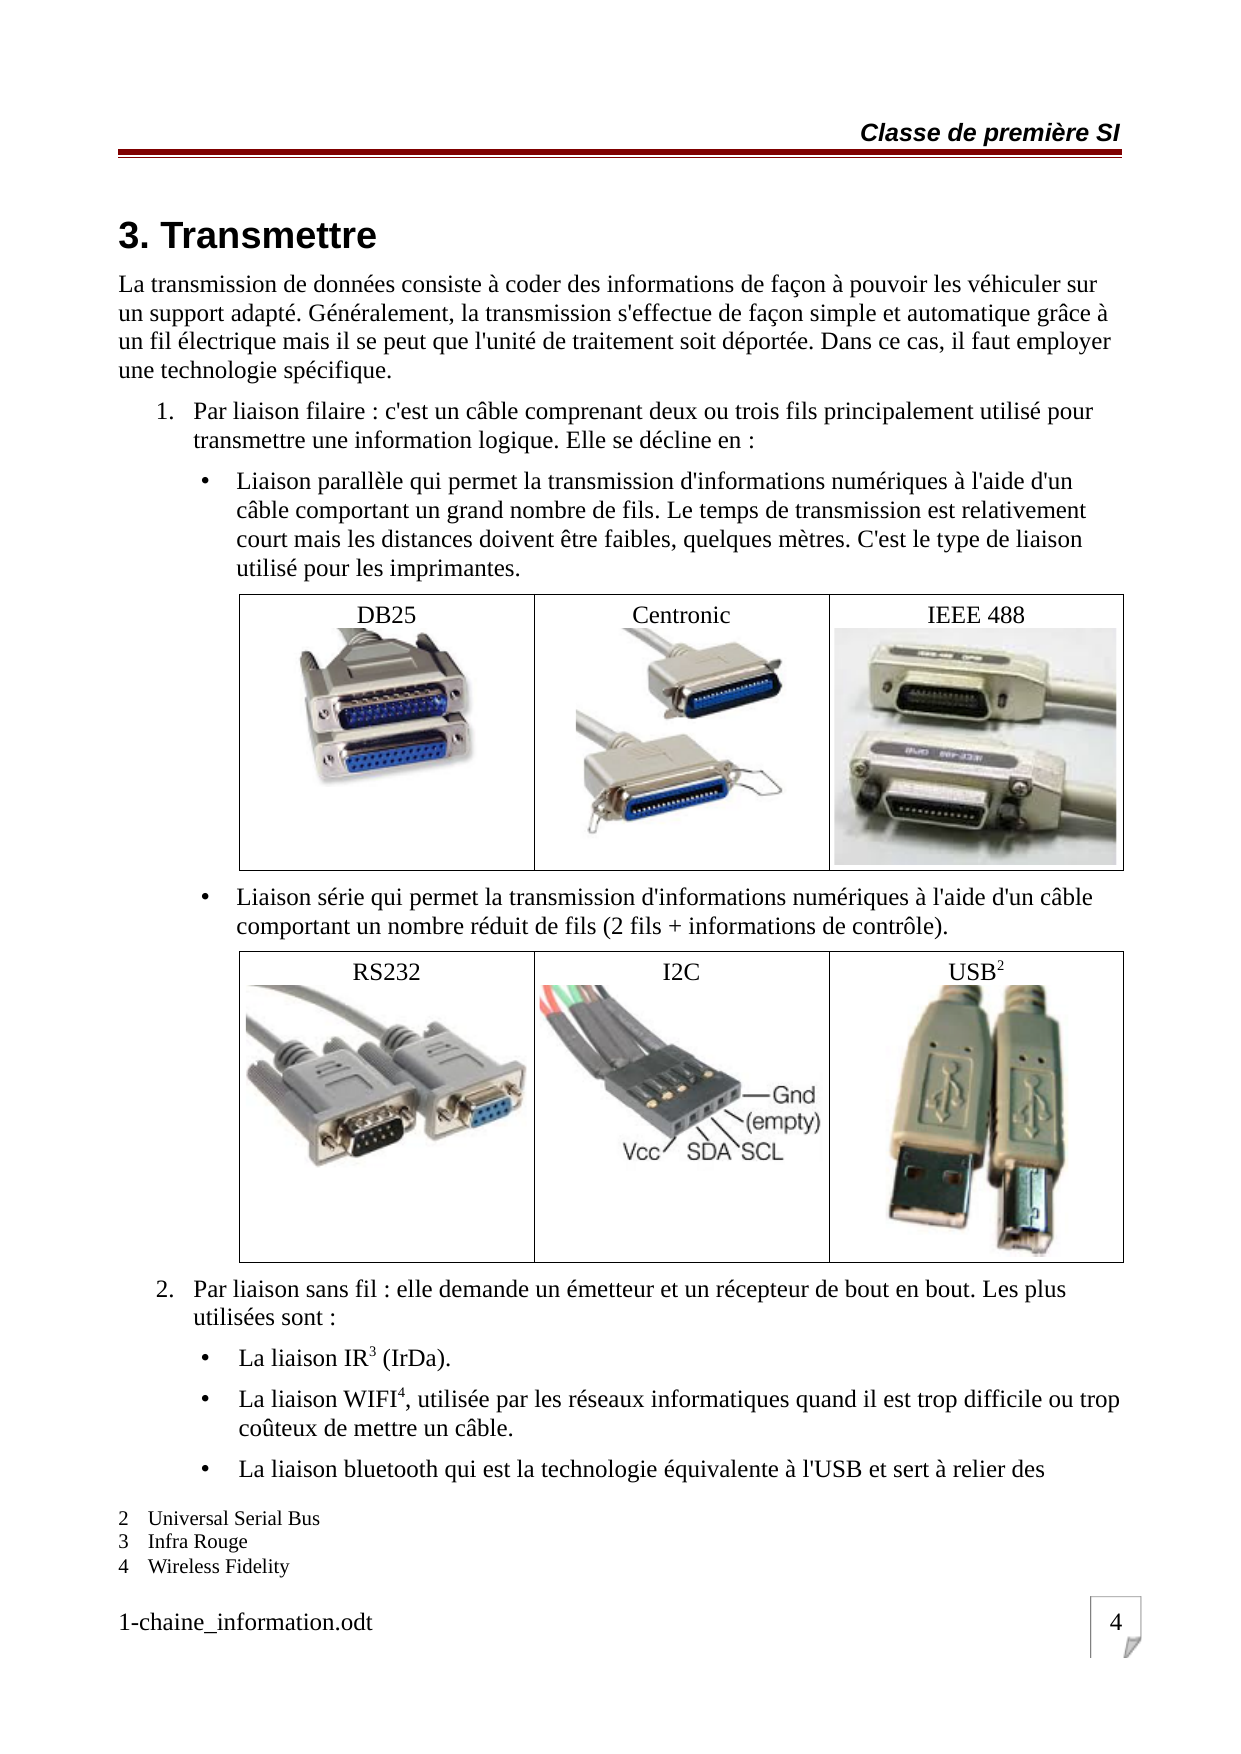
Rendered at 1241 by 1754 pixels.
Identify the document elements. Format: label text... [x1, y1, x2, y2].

table_header RS232 [240, 952, 534, 1262]
picture [288, 628, 485, 787]
picture [575, 628, 787, 840]
picture [834, 628, 1118, 865]
text La transmission de données consiste à coder des informations de façon à pouvoir les véhiculer sur un support adapté. Généralement, la transmission s'effectue de façon simple et automatique grâce à un fil électrique mais il se peut que l'unité de traitement soit déportée. Dans ce cas, il faut employer une technologie spécifique. [118, 269, 1122, 384]
list Par liaison filaire : c'est un câble comprenant deux ou trois fils principalement utilisé pour transmettre une information logique. Elle se décline en : [156, 396, 1122, 454]
list La liaison WIFI, utilisée par les réseaux informatiques quand il est trop difficile ou trop coûteux de mettre un câble. [201, 1384, 1122, 1442]
list Liaison série qui permet la transmission d'informations numériques à l'aide d'un câble comportant un nombre réduit de fils (2 fils + informations de contrôle). [201, 882, 1122, 939]
list Par liaison sans fil : elle demande un émetteur et un récepteur de bout en bout. Les plus utilisées sont : [156, 1274, 1122, 1331]
picture [539, 985, 823, 1171]
list La liaison IR (IrDa). [201, 1343, 1122, 1372]
list Wireless Fidelity [118, 1553, 1122, 1578]
picture [245, 985, 528, 1177]
subtitle 3. Transmettre [118, 213, 1122, 256]
table_header I2C [535, 952, 829, 1262]
list Infra Rouge [118, 1529, 1122, 1553]
picture [883, 985, 1069, 1257]
table_header DB25 [240, 595, 534, 870]
table_header USB [830, 952, 1123, 1262]
list La liaison bluetooth qui est la technologie équivalente à l'USB et sert à relier des [201, 1454, 1122, 1483]
list Liaison parallèle qui permet la transmission d'informations numériques à l'aide d'un câble comportant un grand nombre de fils. Le temps de transmission est relativement court mais les distances doivent être faibles, quelques mètres. C'est le type de liaison utilisé pour les imprimantes. [201, 466, 1122, 581]
table_header IEEE 488 [830, 595, 1123, 870]
table_header Centronic [535, 595, 829, 870]
